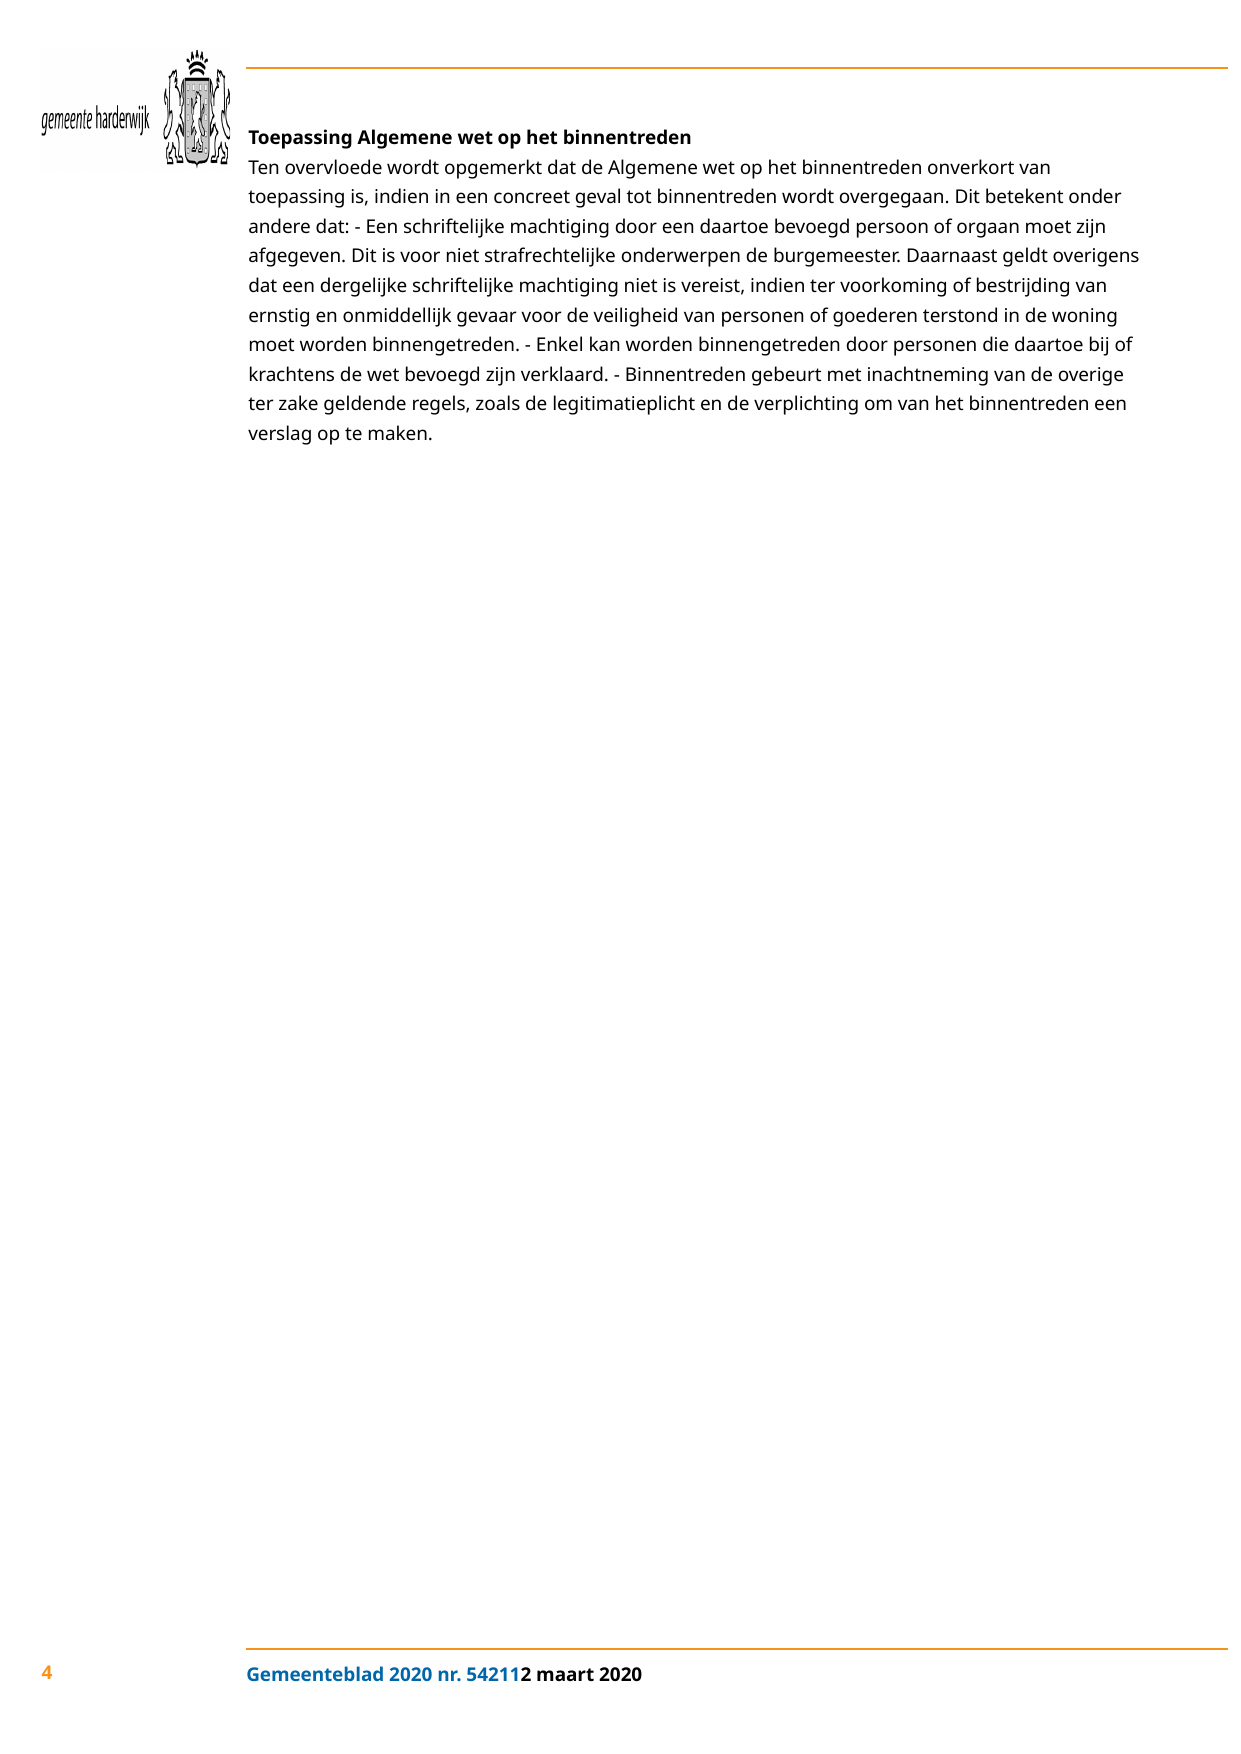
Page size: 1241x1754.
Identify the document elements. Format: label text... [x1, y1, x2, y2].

picture [41, 47, 231, 172]
text Toepassing Algemene wet op het binnentreden [248, 124, 1152, 150]
text Ten overvloede wordt opgemerkt dat de Algemene wet op het binnentreden onverkort van toepassing is, indien in een concreet geval tot binnentreden wordt overgegaan. Dit betekent onder andere dat: - Een schriftelijke machtiging door een daartoe bevoegd persoon of orgaan moet zijn afgegeven. Dit is voor niet strafrechtelijke onderwerpen de burgemeester. Daarnaast geldt overigens dat een dergelijke schriftelijke machtiging niet is vereist, indien ter voorkoming of bestrijding van ernstig en onmiddellijk gevaar voor de veiligheid van personen of goederen terstond in de woning moet worden binnengetreden. - Enkel kan worden binnengetreden door personen die daartoe bij of krachtens de wet bevoegd zijn verklaard. - Binnentreden gebeurt met inachtneming van de overige ter zake geldende regels, zoals de legitimatieplicht en de verplichting om van het binnentreden een verslag op te maken. [248, 154, 1152, 446]
